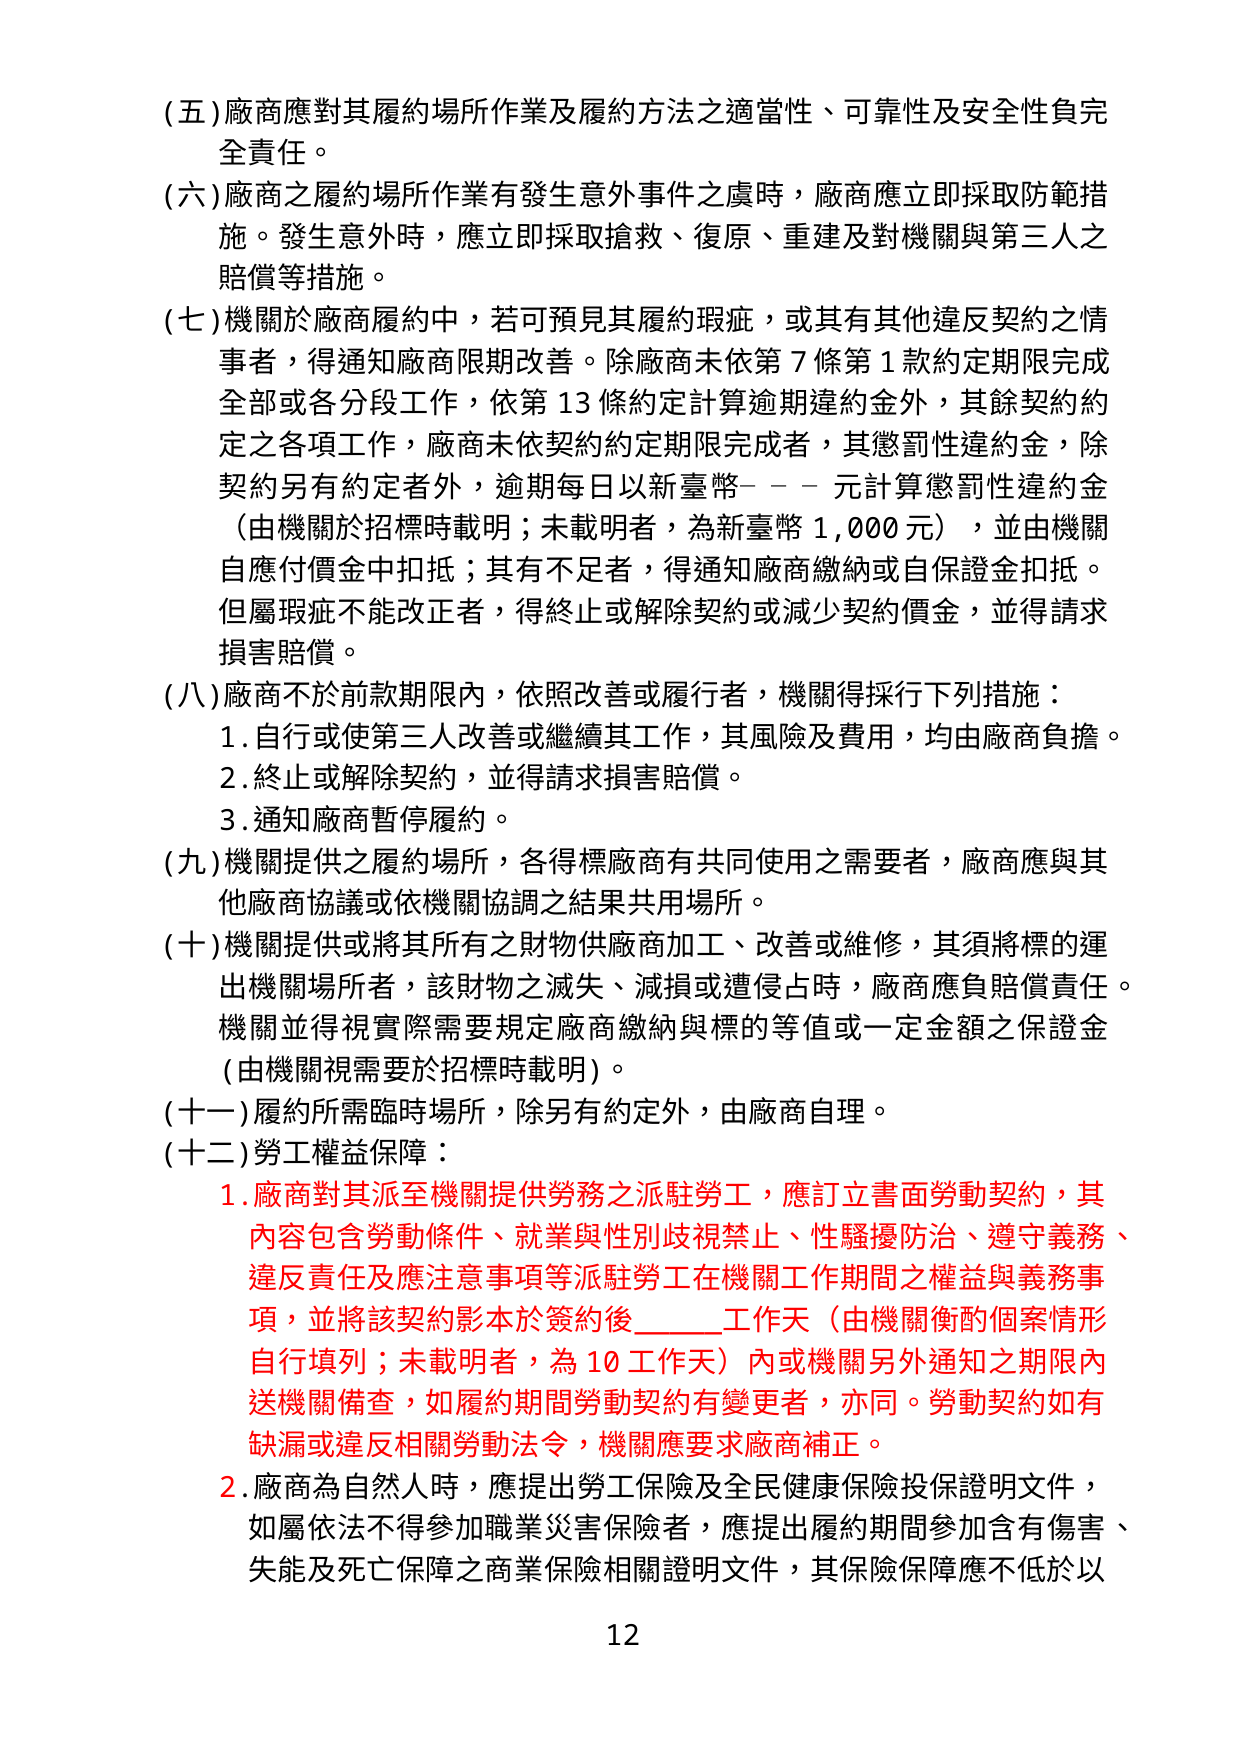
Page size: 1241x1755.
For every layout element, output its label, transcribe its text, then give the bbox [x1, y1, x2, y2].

text (五)廠商應對其履約場所作業及履約方法之適當性、可靠性及安全性負完全責任。 [159, 89, 1110, 172]
text 1.廠商對其派至機關提供勞務之派駐勞工，應訂立書面勞動契約，其內容包含勞動條件、就業與性別歧視禁止、性騷擾防治、遵守義務、違反責任及應注意事項等派駐勞工在機關工作期間之權益與義務事項，並將該契約影本於簽約後_____工作天（由機關衡酌個案情形自行填列；未載明者，為10工作天）內或機關另外通知之期限內送機關備查，如履約期間勞動契約有變更者，亦同。勞動契約如有缺漏或違反相關勞動法令，機關應要求廠商補正。 [218, 1172, 1108, 1464]
text 3.通知廠商暫停履約。 [218, 797, 1108, 839]
text (七)機關於廠商履約中，若可預見其履約瑕疵，或其有其他違反契約之情事者，得通知廠商限期改善。除廠商未依第7條第1款約定期限完成全部或各分段工作，依第13條約定計算逾期違約金外，其餘契約約定之各項工作，廠商未依契約約定期限完成者，其懲罰性違約金，除契約另有約定者外，逾期每日以新臺幣╴╴╴元計算懲罰性違約金（由機關於招標時載明；未載明者，為新臺幣1,000元），並由機關自應付價金中扣抵；其有不足者，得通知廠商繳納或自保證金扣抵。但屬瑕疵不能改正者，得終止或解除契約或減少契約價金，並得請求損害賠償。 [159, 297, 1110, 672]
text (六)廠商之履約場所作業有發生意外事件之虞時，廠商應立即採取防範措施。發生意外時，應立即採取搶救、復原、重建及對機關與第三人之賠償等措施。 [159, 172, 1110, 297]
text 2.廠商為自然人時，應提出勞工保險及全民健康保險投保證明文件，如屬依法不得參加職業災害保險者，應提出履約期間參加含有傷害、失能及死亡保障之商業保險相關證明文件，其保險保障應不低於以相同薪資參加職業災害保險，機關依商業保險費支付，並以相同薪資條件參加職業災害保險之費用為上限。 [218, 1464, 1108, 1589]
text (八)廠商不於前款期限內，依照改善或履行者，機關得採行下列措施： [159, 672, 1110, 714]
text 2.終止或解除契約，並得請求損害賠償。 [218, 755, 1108, 797]
text 1.自行或使第三人改善或繼續其工作，其風險及費用，均由廠商負擔。 [218, 714, 1108, 755]
text (十一)履約所需臨時場所，除另有約定外，由廠商自理。 [159, 1089, 1110, 1130]
text (九)機關提供之履約場所，各得標廠商有共同使用之需要者，廠商應與其他廠商協議或依機關協調之結果共用場所。 [159, 839, 1110, 922]
text (十)機關提供或將其所有之財物供廠商加工、改善或維修，其須將標的運出機關場所者，該財物之滅失、減損或遭侵占時，廠商應負賠償責任。機關並得視實際需要規定廠商繳納與標的等值或一定金額之保證金(由機關視需要於招標時載明)。 [159, 922, 1110, 1089]
text (十二)勞工權益保障： [159, 1130, 1110, 1172]
